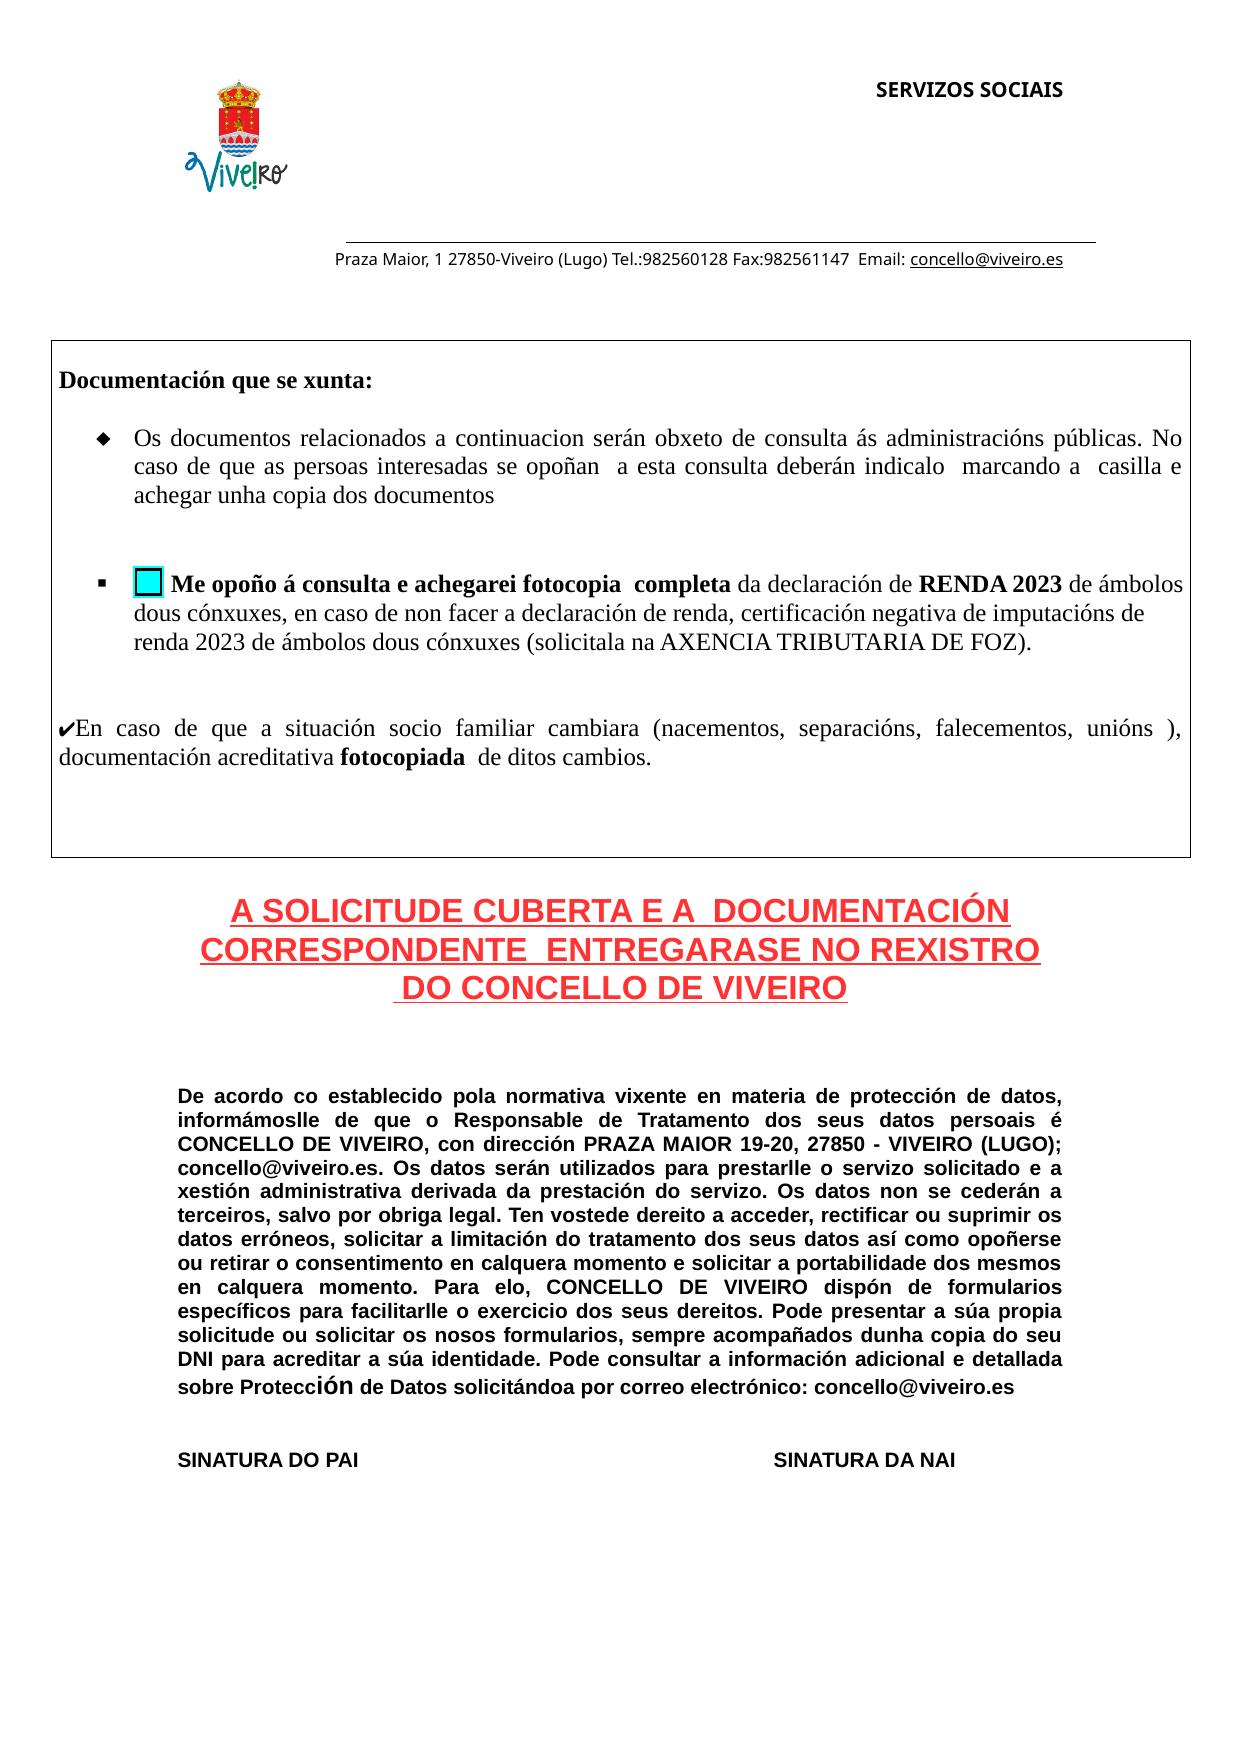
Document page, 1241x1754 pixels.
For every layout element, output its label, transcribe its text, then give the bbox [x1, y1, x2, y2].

text De acordo co establecido pola normativa vixente en materia de protección de datos, informámoslle de que o Responsable de Tratamento dos seus datos persoais é CONCELLO DE VIVEIRO, con dirección PRAZA MAIOR 19-20, 27850 - VIVEIRO (LUGO); concello@viveiro.es. Os datos serán utilizados para prestarlle o servizo solicitado e a xestión administrativa derivada da prestación do servizo. Os datos non se cederán a terceiros, salvo por obriga legal. Ten vostede dereito a acceder, rectificar ou suprimir os datos erróneos, solicitar a limitación do tratamento dos seus datos así como opoñerse ou retirar o consentimento en calquera momento e solicitar a portabilidade dos mesmos en calquera momento. Para elo, CONCELLO DE VIVEIRO dispón de formularios específicos para facilitarlle o exercicio dos seus dereitos. Pode presentar a súa propia solicitude ou solicitar os nosos formularios, sempre acompañados dunha copia do seu DNI para acreditar a súa identidade. Pode consultar a información adicional e detallada sobre Protección de Datos solicitándoa por correo electrónico: concello@viveiro.es [177, 1083, 1063, 1400]
text A SOLICITUDE CUBERTA E A DOCUMENTACIÓN CORRESPONDENTE ENTREGARASE NO REXISTRO [177, 891, 1063, 968]
picture [184, 79, 299, 194]
text SINATURA DO PAI SINATURA DA NAI [177, 1448, 1063, 1472]
table_header Documentación que se xunta: Os documentos relacionados a continuacion serán obxeto de consulta ás administracións públicas. No caso de que as persoas interesadas se opoñan a esta consulta deberán indicalo marcando a casilla e achegar unha copia dos documentos Me opoño á consulta e achegarei fotocopia completa da declaración de RENDA 2023 de ámbolos dous cónxuxes, en caso de non facer a declaración de renda, certificación negativa de imputacións de renda 2023 de ámbolos dous cónxuxes (solicitala na AXENCIA TRIBUTARIA DE FOZ). En caso de que a situación socio familiar cambiara (nacementos, separacións, falecementos, unións ), documentación acreditativa fotocopiada de ditos cambios. [52, 341, 1190, 857]
text DO CONCELLO DE VIVEIRO [177, 968, 1063, 1007]
